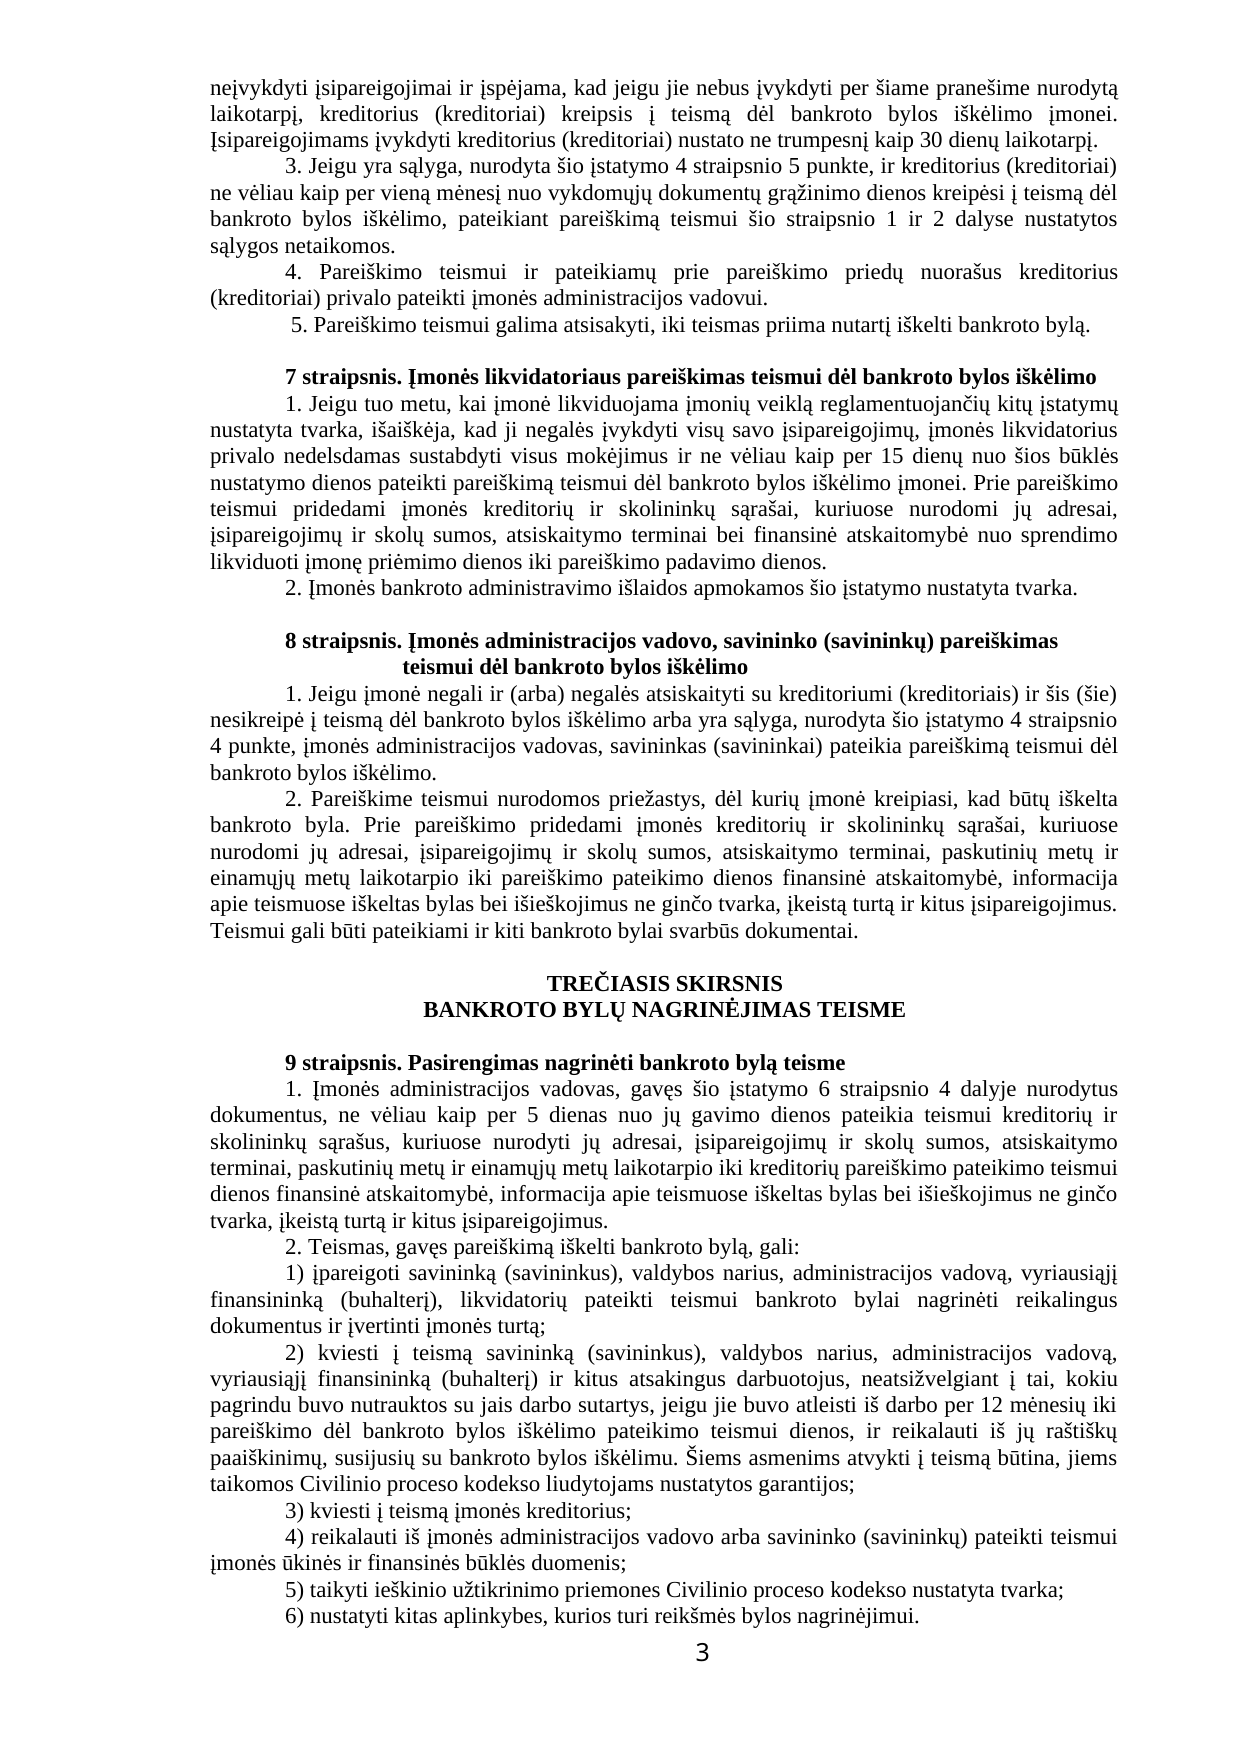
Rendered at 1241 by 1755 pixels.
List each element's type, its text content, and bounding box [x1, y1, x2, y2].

text 1. Jeigu įmonė negali ir (arba) negalės atsiskaityti su kreditoriumi (kreditoriais) ir šis (šie) nesikreipė į teismą dėl bankroto bylos iškėlimo arba yra sąlyga, nurodyta šio įstatymo 4 straipsnio 4 punkte, įmonės administracijos vadovas, savininkas (savininkai) pateikia pareiškimą teismui dėl bankroto bylos iškėlimo. [210, 680, 1119, 785]
text 6) nustatyti kitas aplinkybes, kurios turi reikšmės bylos nagrinėjimui. [210, 1602, 1119, 1628]
subtitle 8 straipsnis. Įmonės administracijos vadovo, savininko (savininkų) pareiškimas [285, 627, 1119, 653]
text 3) kviesti į teismą įmonės kreditorius; [210, 1497, 1119, 1523]
text neįvykdyti įsipareigojimai ir įspėjama, kad jeigu jie nebus įvykdyti per šiame pranešime nurodytą laikotarpį, kreditorius (kreditoriai) kreipsis į teismą dėl bankroto bylos iškėlimo įmonei. Įsipareigojimams įvykdyti kreditorius (kreditoriai) nustato ne trumpesnį kaip 30 dienų laikotarpį. [210, 73, 1119, 153]
text 5) taikyti ieškinio užtikrinimo priemones Civilinio proceso kodekso nustatyta tvarka; [210, 1576, 1119, 1602]
text 5. Pareiškimo teismui galima atsisakyti, iki teismas priima nutartį iškelti bankroto bylą. [210, 311, 1119, 337]
text 4. Pareiškimo teismui ir pateikiamų prie pareiškimo priedų nuorašus kreditorius (kreditoriai) privalo pateikti įmonės administracijos vadovui. [210, 258, 1119, 311]
text 1) įpareigoti savininką (savininkus), valdybos narius, administracijos vadovą, vyriausiąjį finansininką (buhalterį), likvidatorių pateikti teismui bankroto bylai nagrinėti reikalingus dokumentus ir įvertinti įmonės turtą; [210, 1259, 1119, 1338]
text 4) reikalauti iš įmonės administracijos vadovo arba savininko (savininkų) pateikti teismui įmonės ūkinės ir finansinės būklės duomenis; [210, 1523, 1119, 1576]
subtitle 7 straipsnis. Įmonės likvidatoriaus pareiškimas teismui dėl bankroto bylos iškėlimo [285, 363, 1119, 390]
text 1. Jeigu tuo metu, kai įmonė likviduojama įmonių veiklą reglamentuojančių kitų įstatymų nustatyta tvarka, išaiškėja, kad ji negalės įvykdyti visų savo įsipareigojimų, įmonės likvidatorius privalo nedelsdamas sustabdyti visus mokėjimus ir ne vėliau kaip per 15 dienų nuo šios būklės nustatymo dienos pateikti pareiškimą teismui dėl bankroto bylos iškėlimo įmonei. Prie pareiškimo teismui pridedami įmonės kreditorių ir skolininkų sąrašai, kuriuose nurodomi jų adresai, įsipareigojimų ir skolų sumos, atsiskaitymo terminai bei finansinė atskaitomybė nuo sprendimo likviduoti įmonę priėmimo dienos iki pareiškimo padavimo dienos. [210, 390, 1119, 574]
text 2. Įmonės bankroto administravimo išlaidos apmokamos šio įstatymo nustatyta tvarka. [210, 574, 1119, 601]
subtitle BANKROTO BYLŲ NAGRINĖJIMAS TEISMe [210, 996, 1119, 1022]
text 2. Pareiškime teismui nurodomos priežastys, dėl kurių įmonė kreipiasi, kad būtų iškelta bankroto byla. Prie pareiškimo pridedami įmonės kreditorių ir skolininkų sąrašai, kuriuose nurodomi jų adresai, įsipareigojimų ir skolų sumos, atsiskaitymo terminai, paskutinių metų ir einamųjų metų laikotarpio iki pareiškimo pateikimo dienos finansinė atskaitomybė, informacija apie teismuose iškeltas bylas bei išieškojimus ne ginčo tvarka, įkeistą turtą ir kitus įsipareigojimus. Teismui gali būti pateikiami ir kiti bankroto bylai svarbūs dokumentai. [210, 785, 1119, 943]
subtitle teismui dėl bankroto bylos iškėlimo [402, 653, 1119, 680]
subtitle 9 straipsnis. Pasirengimas nagrinėti bankroto bylą teisme [210, 1049, 1119, 1075]
text 2. Teismas, gavęs pareiškimą iškelti bankroto bylą, gali: [210, 1233, 1119, 1259]
text 2) kviesti į teismą savininką (savininkus), valdybos narius, administracijos vadovą, vyriausiąjį finansininką (buhalterį) ir kitus atsakingus darbuotojus, neatsižvelgiant į tai, kokiu pagrindu buvo nutrauktos su jais darbo sutartys, jeigu jie buvo atleisti iš darbo per 12 mėnesių iki pareiškimo dėl bankroto bylos iškėlimo pateikimo teismui dienos, ir reikalauti iš jų raštiškų paaiškinimų, susijusių su bankroto bylos iškėlimu. Šiems asmenims atvykti į teismą būtina, jiems taikomos Civilinio proceso kodekso liudytojams nustatytos garantijos; [210, 1338, 1119, 1497]
text 3. Jeigu yra sąlyga, nurodyta šio įstatymo 4 straipsnio 5 punkte, ir kreditorius (kreditoriai) ne vėliau kaip per vieną mėnesį nuo vykdomųjų dokumentų grąžinimo dienos kreipėsi į teismą dėl bankroto bylos iškėlimo, pateikiant pareiškimą teismui šio straipsnio 1 ir 2 dalyse nustatytos sąlygos netaikomos. [210, 153, 1119, 258]
subtitle TREČIASIS SKIRSNIS [210, 969, 1119, 996]
text 1. Įmonės administracijos vadovas, gavęs šio įstatymo 6 straipsnio 4 dalyje nurodytus dokumentus, ne vėliau kaip per 5 dienas nuo jų gavimo dienos pateikia teismui kreditorių ir skolininkų sąrašus, kuriuose nurodyti jų adresai, įsipareigojimų ir skolų sumos, atsiskaitymo terminai, paskutinių metų ir einamųjų metų laikotarpio iki kreditorių pareiškimo pateikimo teismui dienos finansinė atskaitomybė, informacija apie teismuose iškeltas bylas bei išieškojimus ne ginčo tvarka, įkeistą turtą ir kitus įsipareigojimus. [210, 1075, 1119, 1233]
